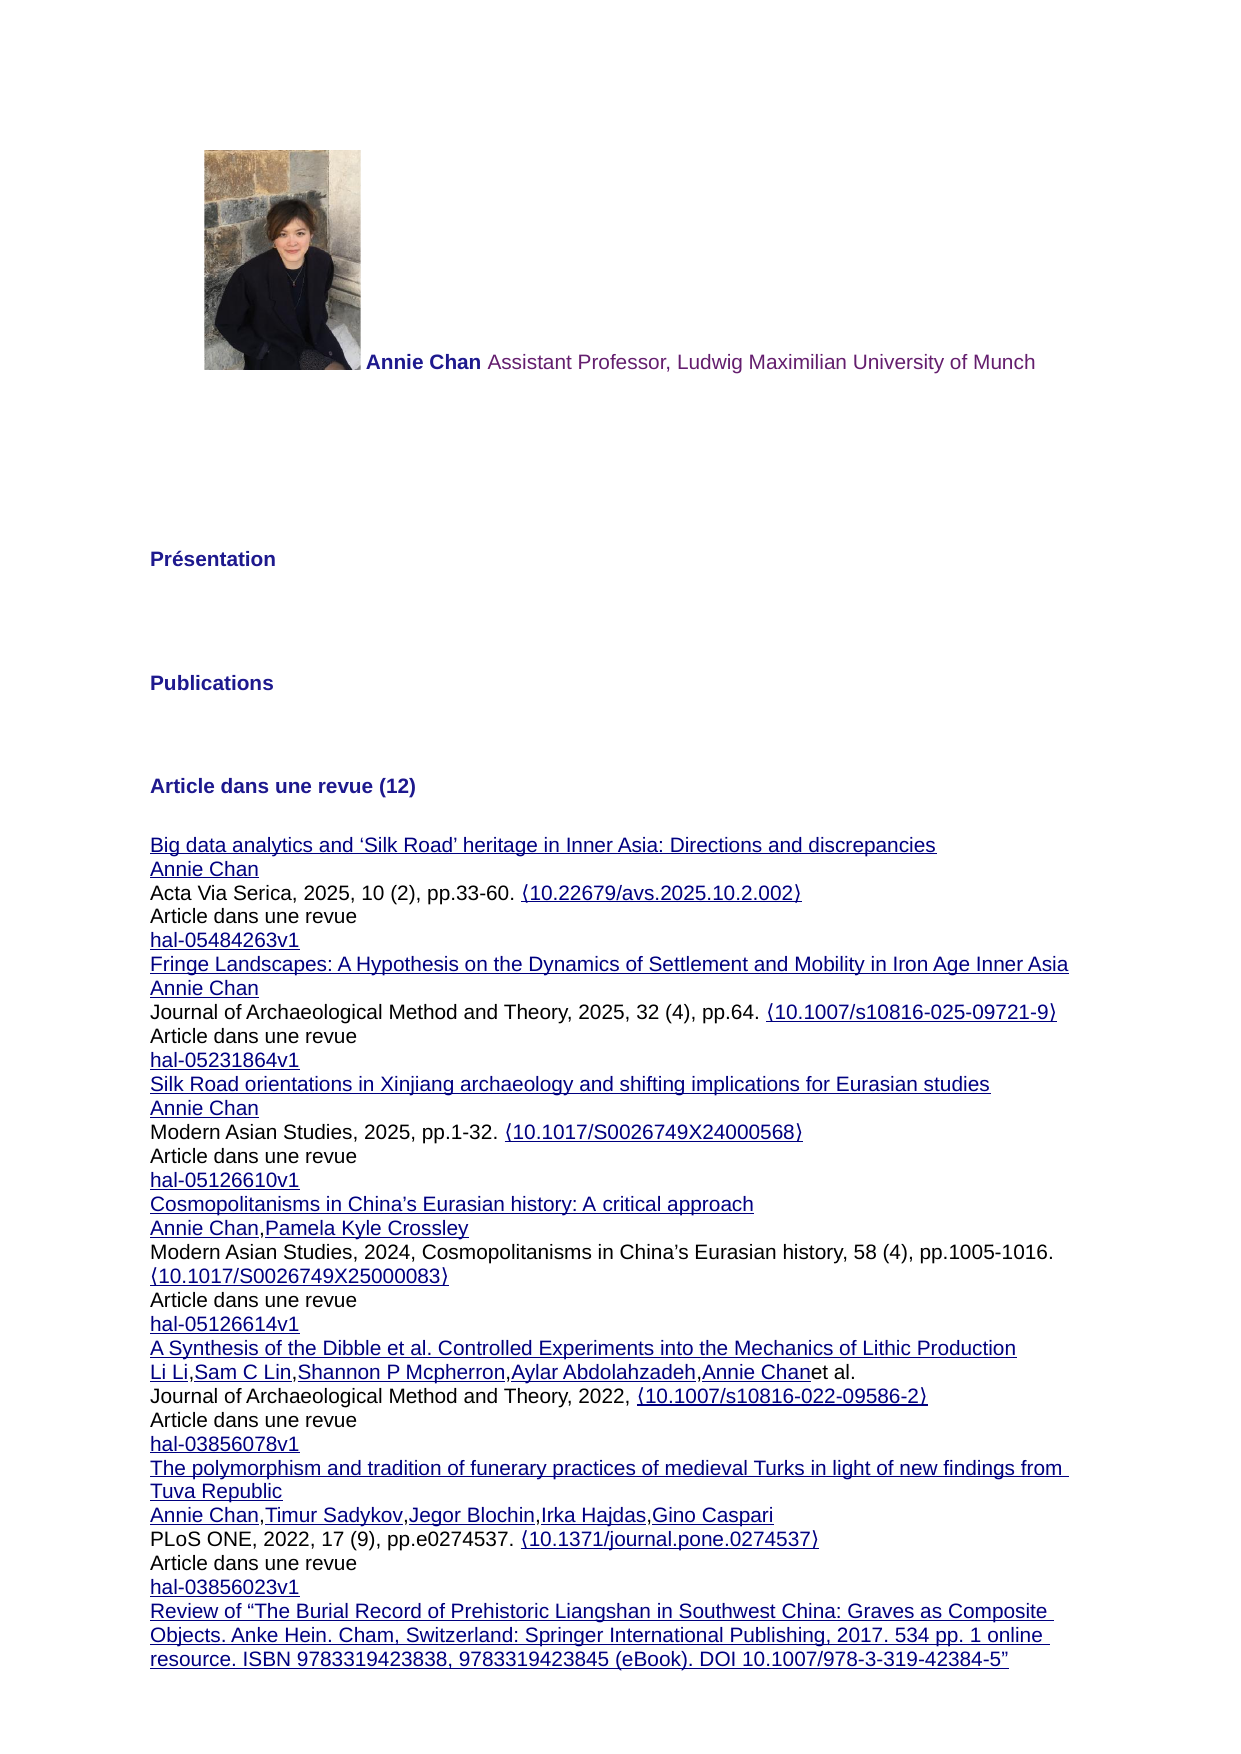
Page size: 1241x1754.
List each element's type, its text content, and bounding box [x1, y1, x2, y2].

table_cell Review of “The Burial Record of Prehistoric Liangshan in Southwest China: Graves as Composite Objects. Anke Hein. Cham, Switzerland: Springer International Publishing, 2017. 534 pp. 1 online resource. ISBN 9783319423838, 9783319423845 (eBook). DOI 10.1007/978-3-319-42384-5” [150, 1599, 1090, 1671]
table_cell A Synthesis of the Dibble et al. Controlled Experiments into the Mechanics of Lithic Production Li Li,Sam C Lin,Shannon P Mcpherron,Aylar Abdolahzadeh,Annie Chanet al. Journal of Archaeological Method and Theory, 2022, ⟨10.1007/s10816-022-09586-2⟩ Article dans une revue hal-03856078v1 [150, 1336, 1090, 1455]
subtitle Annie Chan Assistant Professor, Ludwig Maximilian University of Munch [150, 150, 1090, 374]
table_cell The polymorphism and tradition of funerary practices of medieval Turks in light of new findings from Tuva Republic Annie Chan,Timur Sadykov,Jegor Blochin,Irka Hajdas,Gino Caspari PLoS ONE, 2022, 17 (9), pp.e0274537. ⟨10.1371/journal.pone.0274537⟩ Article dans une revue hal-03856023v1 [150, 1455, 1090, 1599]
picture [204, 150, 361, 370]
table_header Big data analytics and ‘Silk Road’ heritage in Inner Asia: Directions and discrepancies Annie Chan Acta Via Serica, 2025, 10 (2), pp.33-60. ⟨10.22679/avs.2025.10.2.002⟩ Article dans une revue hal-05484263v1 [150, 833, 1090, 952]
subtitle Présentation [150, 547, 1090, 571]
subtitle Article dans une revue (12) [150, 774, 1090, 798]
table_cell Silk Road orientations in Xinjiang archaeology and shifting implications for Eurasian studies Annie Chan Modern Asian Studies, 2025, pp.1-32. ⟨10.1017/S0026749X24000568⟩ Article dans une revue hal-05126610v1 [150, 1072, 1090, 1192]
table_cell Cosmopolitanisms in China’s Eurasian history: A critical approach Annie Chan,Pamela Kyle Crossley Modern Asian Studies, 2024, Cosmopolitanisms in China’s Eurasian history, 58 (4), pp.1005-1016. ⟨10.1017/S0026749X25000083⟩ Article dans une revue hal-05126614v1 [150, 1192, 1090, 1336]
table_cell Fringe Landscapes: A Hypothesis on the Dynamics of Settlement and Mobility in Iron Age Inner Asia Annie Chan Journal of Archaeological Method and Theory, 2025, 32 (4), pp.64. ⟨10.1007/s10816-025-09721-9⟩ Article dans une revue hal-05231864v1 [150, 952, 1090, 1072]
subtitle Publications [150, 671, 1090, 695]
